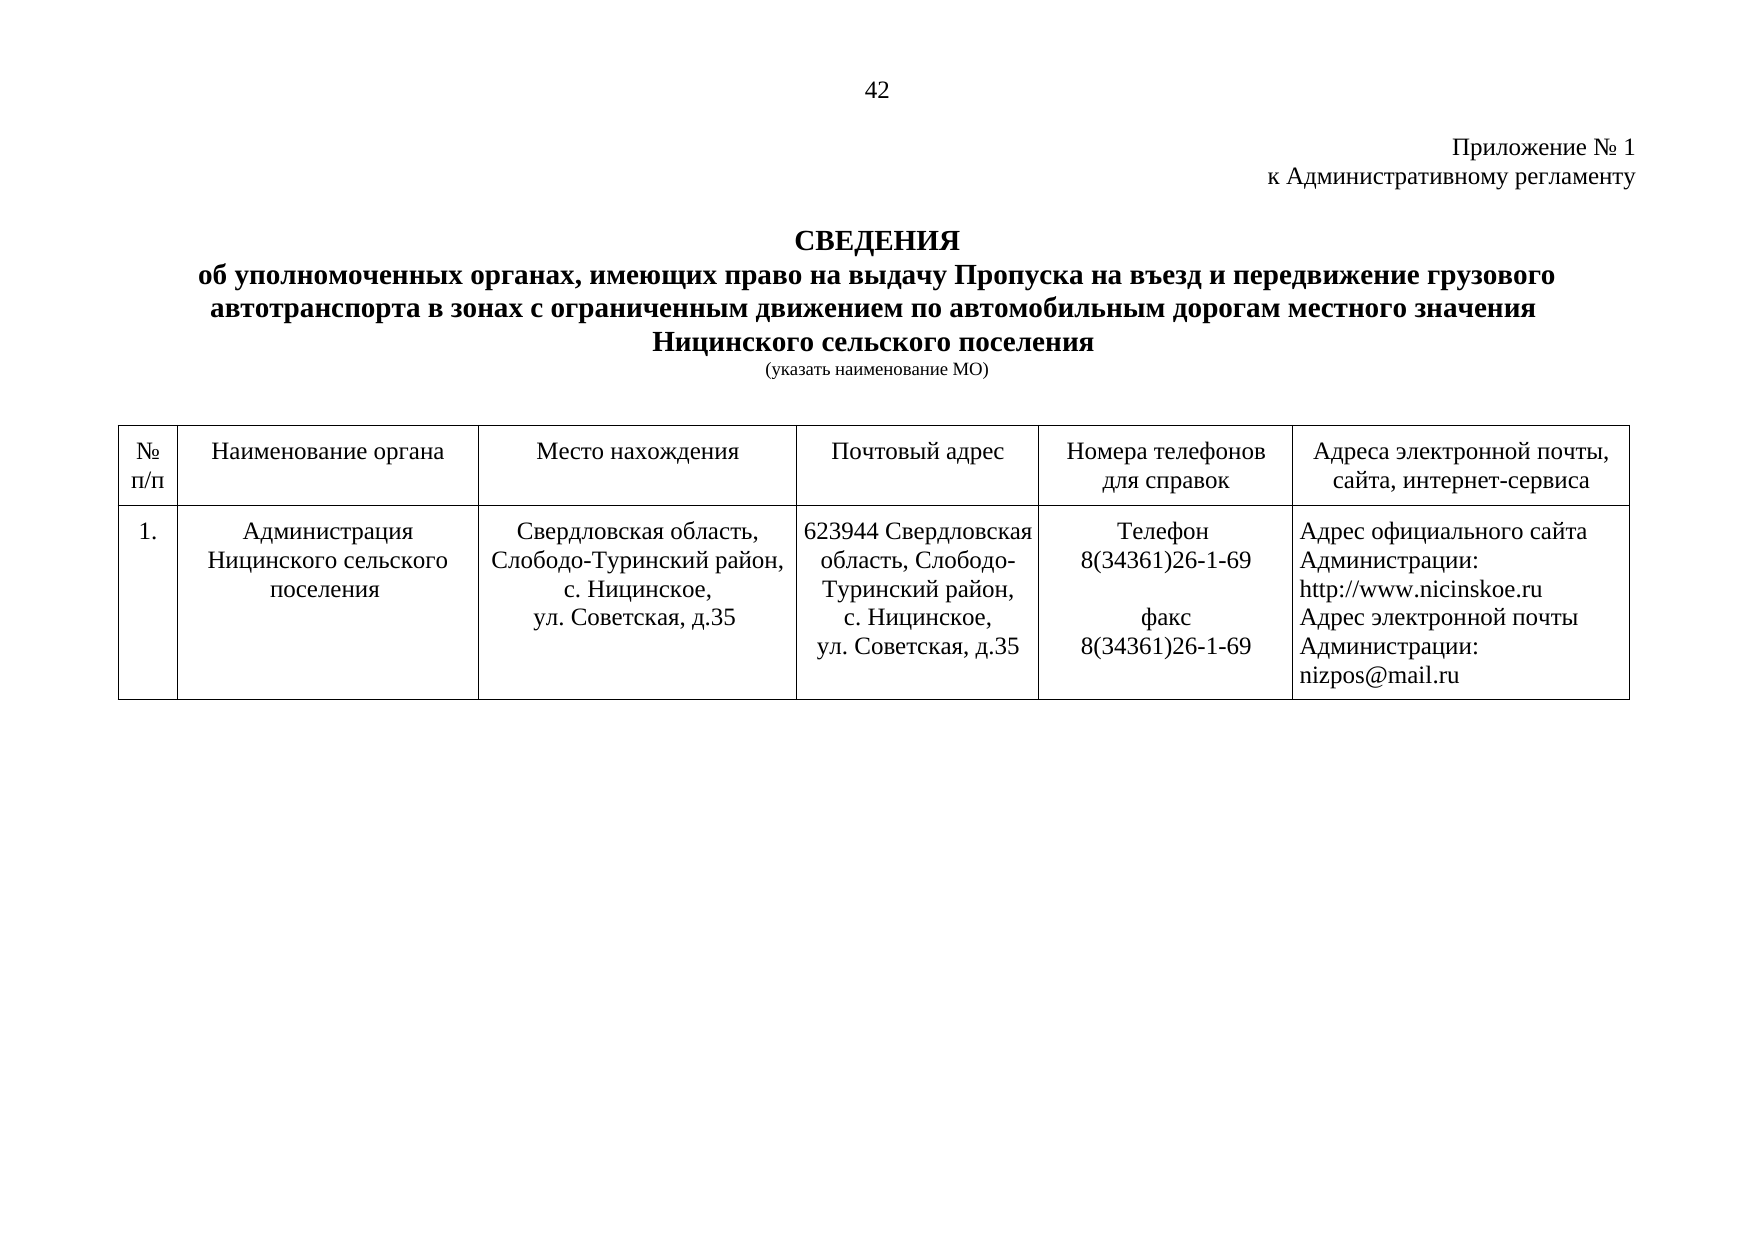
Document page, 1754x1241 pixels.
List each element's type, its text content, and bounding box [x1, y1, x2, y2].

text к Административному регламенту [118, 161, 1636, 190]
table_header Адреса электронной почты, сайта, интернет-сервиса [1293, 426, 1629, 504]
table_header Почтовый адрес [797, 426, 1038, 504]
text Приложение № 1 [118, 132, 1636, 161]
table_cell Телефон 8(34361)26-1-69 факс 8(34361)26-1-69 [1039, 506, 1292, 699]
table_cell Адрес официального сайта Администрации: http://www.nicinskoe.ru Адрес электронной почты Администрации: nizpos@mail.ru [1293, 506, 1629, 699]
table_cell 1. [119, 506, 177, 699]
table_header Наименование органа [178, 426, 478, 504]
table_header № п/п [119, 426, 177, 504]
table_cell 623944 Свердловская область, Слободо-Туринский район, с. Ницинское, ул. Советская, д.35 [797, 506, 1038, 699]
title (указать наименование МО) [118, 358, 1636, 391]
title об уполномоченных органах, имеющих право на выдачу Пропуска на въезд и передвижение грузового автотранспорта в зонах с ограниченным движением по автомобильным дорогам местного значения Ницинского сельского поселения [118, 257, 1636, 358]
table_header Номера телефонов для справок [1039, 426, 1292, 504]
table_header Место нахождения [479, 426, 796, 504]
title СВЕДЕНИЯ [118, 223, 1636, 257]
table_cell Администрация Ницинского сельского поселения [178, 506, 478, 699]
table_cell Свердловская область, Слободо-Туринский район, с. Ницинское, ул. Советская, д.35 [479, 506, 796, 699]
